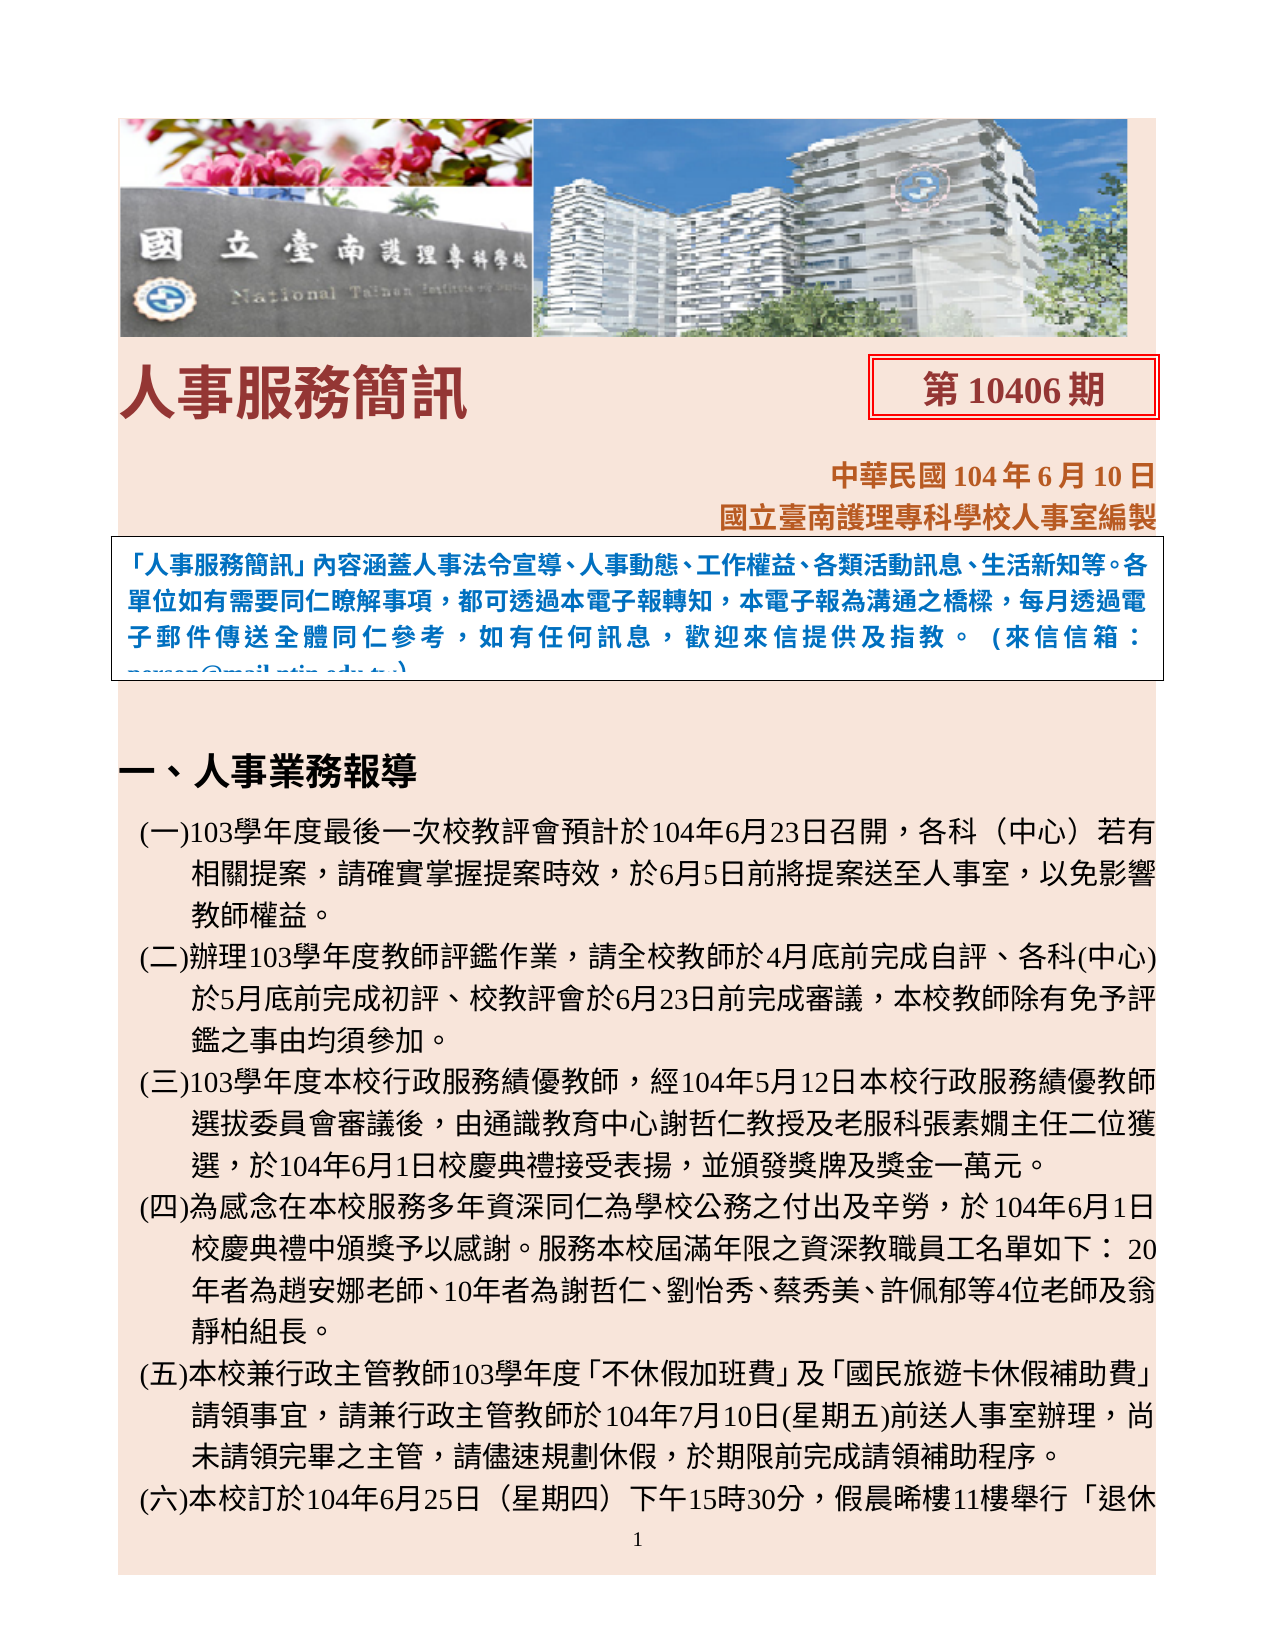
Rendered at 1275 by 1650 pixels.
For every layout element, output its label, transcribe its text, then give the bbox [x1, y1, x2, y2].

text (一)103學年度最後一次校教評會預計於104年6月23日召開，各科（中心）若有相關提案，請確實掌握提案時效，於6月5日前將提案送至人事室，以免影響教師權益。 [139, 809, 1157, 934]
text (三)103學年度本校行政服務績優教師，經104年5月12日本校行政服務績優教師選拔委員會審議後，由通識教育中心謝哲仁教授及老服科張素嫺主任二位獲選，於104年6月1日校慶典禮接受表揚，並頒發獎牌及獎金一萬元。 [139, 1059, 1157, 1184]
text 一、人事業務報導 [118, 742, 1157, 796]
text (四)為感念在本校服務多年資深同仁為學校公務之付出及辛勞，於104年6月1日校慶典禮中頒獎予以感謝。服務本校屆滿年限之資深教職員工名單如下： 20年者為趙安娜老師、10年者為謝哲仁、劉怡秀、蔡秀美、許佩郁等4位老師及翁靜柏組長。 [139, 1184, 1157, 1351]
text (六)本校訂於104年6月25日（星期四）下午15時30分，假晨晞樓11樓舉行「退休 [139, 1476, 1157, 1518]
picture [119, 119, 1128, 337]
text 中華民國104年6月10日 [118, 452, 1157, 494]
table_header 第10406期 [874, 360, 1154, 414]
text (二)辦理103學年度教師評鑑作業，請全校教師於4月底前完成自評、各科(中心) 於5月底前完成初評、校教評會於6月23日前完成審議，本校教師除有免予評鑑之事由均須參加。 [139, 934, 1157, 1059]
text (五)本校兼行政主管教師103學年度「不休假加班費」及「國民旅遊卡休假補助費」請領事宜，請兼行政主管教師於104年7月10日(星期五)前送人事室辦理，尚未請領完畢之主管，請儘速規劃休假，於期限前完成請領補助程序。 [139, 1351, 1157, 1476]
text 人事服務簡訊 [118, 347, 1157, 431]
text 「人事服務簡訊」內容涵蓋人事法令宣導、人事動態、工作權益、各類活動訊息、生活新知等。各單位如有需要同仁瞭解事項，都可透過本電子報轉知，本電子報為溝通之橋樑，每月透過電子郵件傳送全體同仁參考，如有任何訊息，歡迎來信提供及指教。 (來信信箱：person@mail.ntin.edu.tw） [127, 545, 1148, 672]
text 國立臺南護理專科學校人事室編製 [118, 494, 1157, 536]
